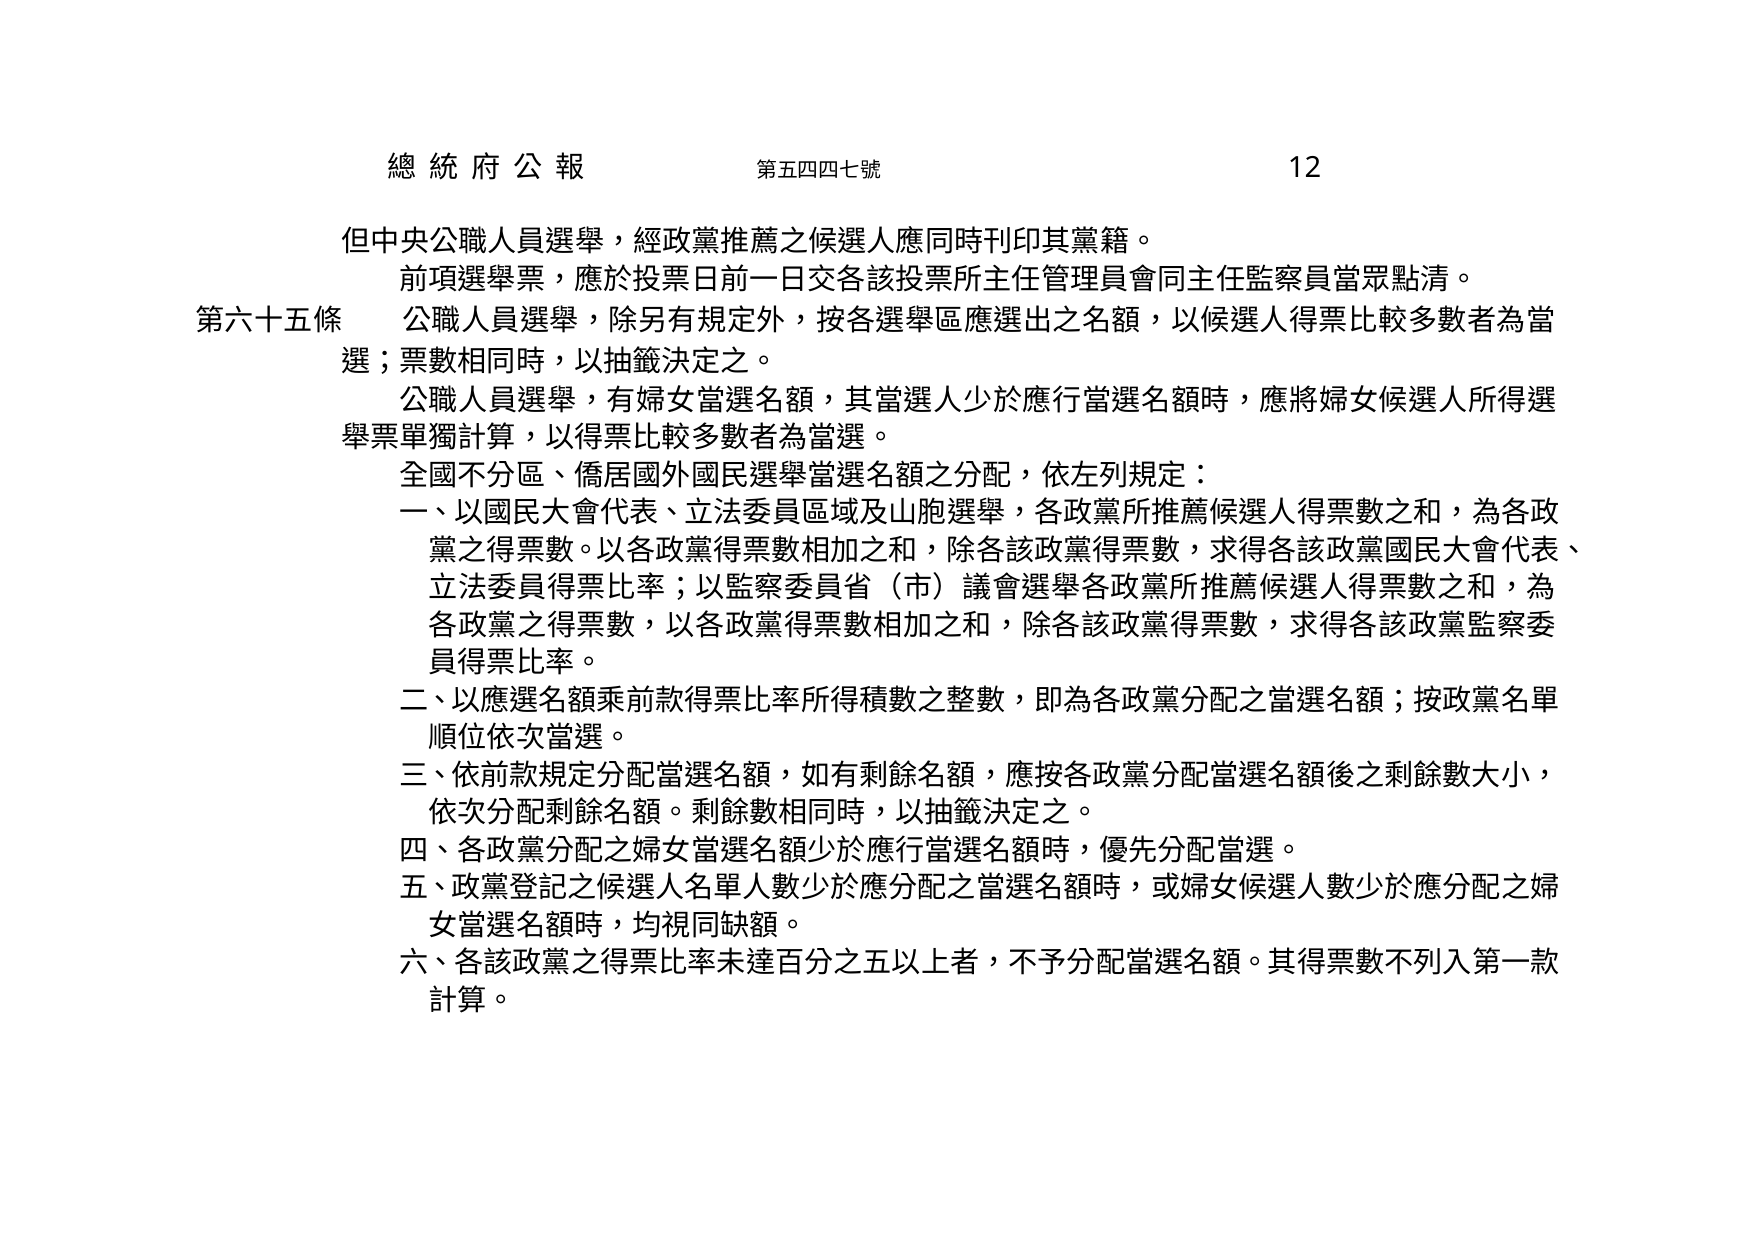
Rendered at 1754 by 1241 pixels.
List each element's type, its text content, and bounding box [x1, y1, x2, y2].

text 第六十條 選舉票應由選舉委員會按選舉區印製分發應用。選舉票上應刊印各候選人之號次、姓名及相片。但中央公職人員選舉，經政黨推薦之候選人應同時刊印其黨籍。 [195, 222, 1559, 259]
text 二、以應選名額乘前款得票比率所得積數之整數，即為各政黨分配之當選名額；按政黨名單順位依次當選。 [399, 680, 1559, 755]
text 六、各該政黨之得票比率未達百分之五以上者，不予分配當選名額。其得票數不列入第一款計算。 [399, 942, 1559, 1017]
text 全國不分區、僑居國外國民選舉當選名額之分配，依左列規定： [341, 455, 1559, 492]
text 一、以國民大會代表、立法委員區域及山胞選舉，各政黨所推薦候選人得票數之和，為各政黨之得票數。以各政黨得票數相加之和，除各該政黨得票數，求得各該政黨國民大會代表、立法委員得票比率；以監察委員省（市）議會選舉各政黨所推薦候選人得票數之和，為各政黨之得票數，以各政黨得票數相加之和，除各該政黨得票數，求得各該政黨監察委員得票比率。 [399, 492, 1559, 680]
text 公職人員選舉，有婦女當選名額，其當選人少於應行當選名額時，應將婦女候選人所得選舉票單獨計算，以得票比較多數者為當選。 [341, 380, 1559, 455]
text 前項選舉票，應於投票日前一日交各該投票所主任管理員會同主任監察員當眾點清。 [341, 259, 1559, 297]
text 三、依前款規定分配當選名額，如有剩餘名額，應按各政黨分配當選名額後之剩餘數大小，依次分配剩餘名額。剩餘數相同時，以抽籤決定之。 [399, 755, 1559, 830]
text 五、政黨登記之候選人名單人數少於應分配之當選名額時，或婦女候選人數少於應分配之婦女當選名額時，均視同缺額。 [399, 867, 1559, 942]
text 四、各政黨分配之婦女當選名額少於應行當選名額時，優先分配當選。 [399, 830, 1559, 867]
text 第六十五條 公職人員選舉，除另有規定外，按各選舉區應選出之名額，以候選人得票比較多數者為當選；票數相同時，以抽籤決定之。 [195, 297, 1559, 380]
